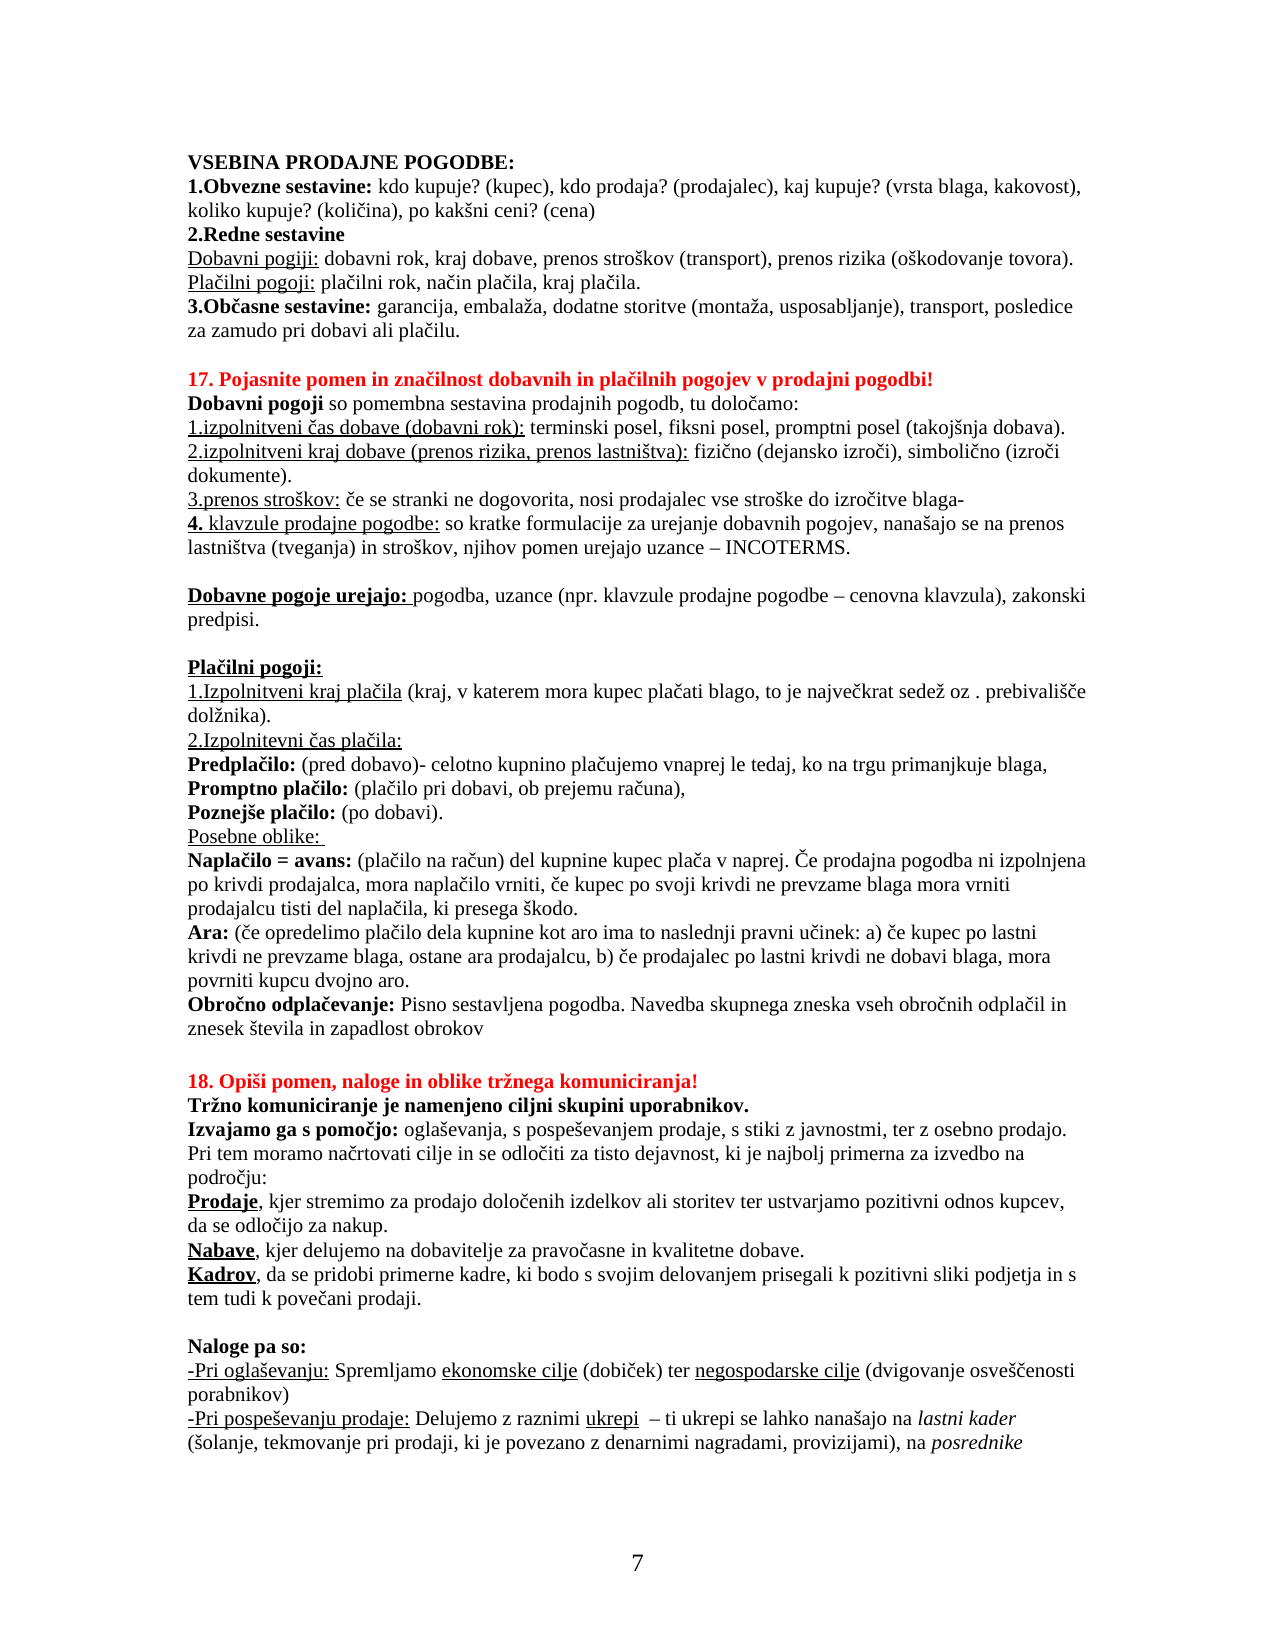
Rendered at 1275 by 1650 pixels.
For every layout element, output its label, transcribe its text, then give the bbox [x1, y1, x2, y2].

text 1.Obvezne sestavine: kdo kupuje? (kupec), kdo prodaja? (prodajalec), kaj kupuje? (vrsta blaga, kakovost), koliko kupuje? (količina), po kakšni ceni? (cena) [187, 174, 1087, 222]
text Naplačilo = avans: (plačilo na račun) del kupnine kupec plača v naprej. Če prodajna pogodba ni izpolnjena po krivdi prodajalca, mora naplačilo vrniti, če kupec po svoji krivdi ne prevzame blaga mora vrniti prodajalcu tisti del naplačila, ki presega škodo. [187, 848, 1087, 920]
text Nabave, kjer delujemo na dobavitelje za pravočasne in kvalitetne dobave. [187, 1237, 1087, 1262]
text Tržno komuniciranje je namenjeno ciljni skupini uporabnikov. [187, 1093, 1087, 1117]
text Kadrov, da se pridobi primerne kadre, ki bodo s svojim delovanjem prisegali k pozitivni sliki podjetja in s tem tudi k povečani prodaji. [187, 1262, 1087, 1310]
text 2.izpolnitveni kraj dobave (prenos rizika, prenos lastništva): fizično (dejansko izroči), simbolično (izroči dokumente). [187, 439, 1087, 487]
text -Pri pospeševanju prodaje: Delujemo z raznimi ukrepi – ti ukrepi se lahko nanašajo na lastni kader (šolanje, tekmovanje pri prodaji, ki je povezano z denarnimi nagradami, provizijami), na posrednike [187, 1406, 1087, 1454]
text 3.prenos stroškov: če se stranki ne dogovorita, nosi prodajalec vse stroške do izročitve blaga- [187, 487, 1087, 511]
text Posebne oblike: [187, 824, 1087, 848]
text 2.Izpolnitevni čas plačila: [187, 727, 1087, 752]
text Izvajamo ga s pomočjo: oglaševanja, s pospeševanjem prodaje, s stiki z javnostmi, ter z osebno prodajo. Pri tem moramo načrtovati cilje in se odločiti za tisto dejavnost, ki je najbolj primerna za izvedbo na področju: [187, 1117, 1087, 1189]
text -Pri oglaševanju: Spremljamo ekonomske cilje (dobiček) ter negospodarske cilje (dvigovanje osveščenosti porabnikov) [187, 1358, 1087, 1406]
subtitle VSEBINA PRODAJNE POGODBE: [187, 150, 1087, 174]
text Plačilni pogoji: [187, 655, 1087, 679]
text Predplačilo: (pred dobavo)- celotno kupnino plačujemo vnaprej le tedaj, ko na trgu primanjkuje blaga, [187, 752, 1087, 776]
text 17. Pojasnite pomen in značilnost dobavnih in plačilnih pogojev v prodajni pogodbi! [187, 367, 1087, 391]
text Promptno plačilo: (plačilo pri dobavi, ob prejemu računa), [187, 776, 1087, 800]
text 1.izpolnitveni čas dobave (dobavni rok): terminski posel, fiksni posel, promptni posel (takojšnja dobava). [187, 415, 1087, 439]
text Prodaje, kjer stremimo za prodajo določenih izdelkov ali storitev ter ustvarjamo pozitivni odnos kupcev, da se odločijo za nakup. [187, 1189, 1087, 1237]
text 3.Občasne sestavine: garancija, embalaža, dodatne storitve (montaža, usposabljanje), transport, posledice za zamudo pri dobavi ali plačilu. [187, 294, 1087, 342]
text Ara: (če opredelimo plačilo dela kupnine kot aro ima to naslednji pravni učinek: a) če kupec po lastni krivdi ne prevzame blaga, ostane ara prodajalcu, b) če prodajalec po lastni krivdi ne dobavi blaga, mora povrniti kupcu dvojno aro. [187, 920, 1087, 992]
text Dobavni pogoji so pomembna sestavina prodajnih pogodb, tu določamo: [187, 391, 1087, 415]
text Dobavni pogiji: dobavni rok, kraj dobave, prenos stroškov (transport), prenos rizika (oškodovanje tovora). [187, 246, 1087, 270]
text Obročno odplačevanje: Pisno sestavljena pogodba. Navedba skupnega zneska vseh obročnih odplačil in znesek števila in zapadlost obrokov [187, 992, 1087, 1040]
text 1.Izpolnitveni kraj plačila (kraj, v katerem mora kupec plačati blago, to je največkrat sedež oz . prebivališče dolžnika). [187, 679, 1087, 727]
text 18. Opiši pomen, naloge in oblike tržnega komuniciranja! [187, 1069, 1087, 1093]
text Dobavne pogoje urejajo: pogodba, uzance (npr. klavzule prodajne pogodbe – cenovna klavzula), zakonski predpisi. [187, 583, 1087, 631]
text Poznejše plačilo: (po dobavi). [187, 800, 1087, 824]
text 2.Redne sestavine [187, 222, 1087, 246]
text 4. klavzule prodajne pogodbe: so kratke formulacije za urejanje dobavnih pogojev, nanašajo se na prenos lastništva (tveganja) in stroškov, njihov pomen urejajo uzance – INCOTERMS. [187, 511, 1087, 559]
text Plačilni pogoji: plačilni rok, način plačila, kraj plačila. [187, 270, 1087, 294]
text Naloge pa so: [187, 1334, 1087, 1358]
